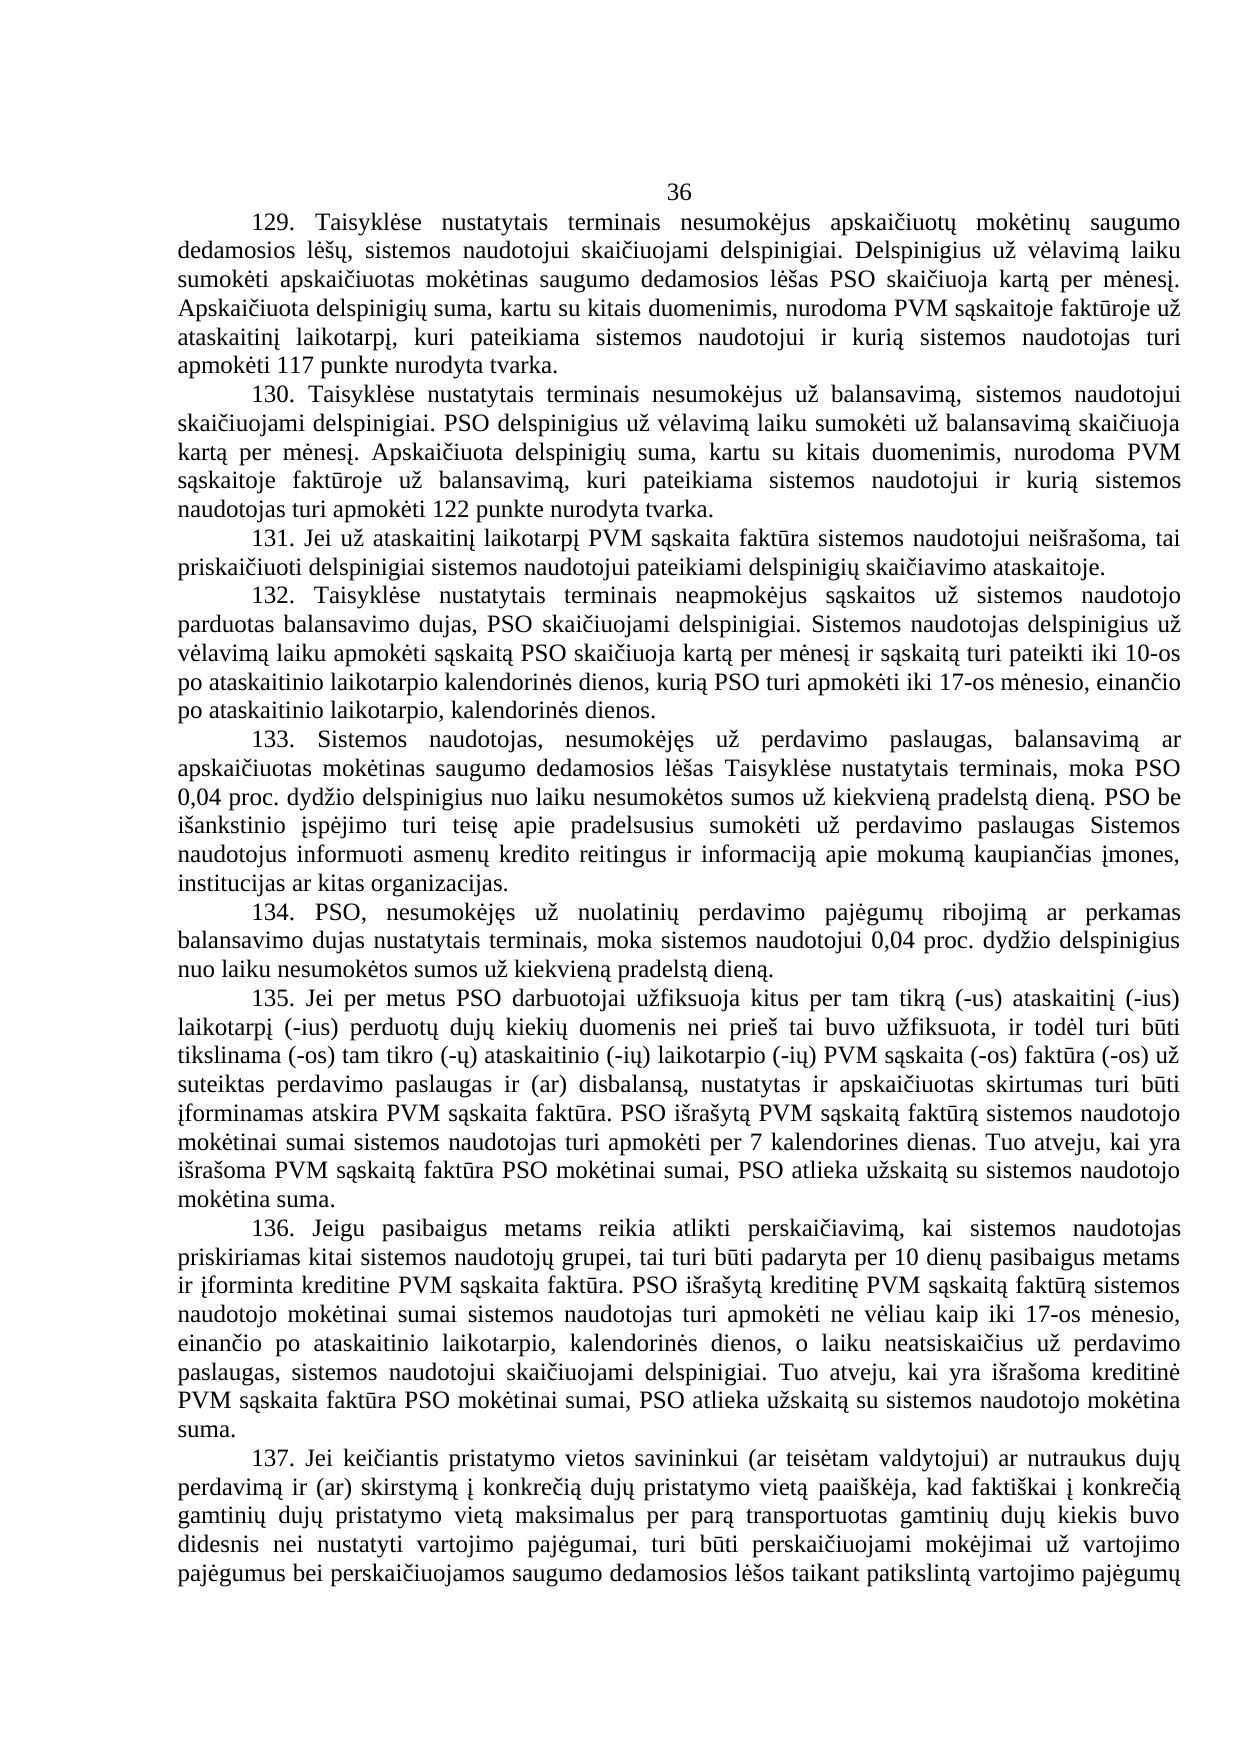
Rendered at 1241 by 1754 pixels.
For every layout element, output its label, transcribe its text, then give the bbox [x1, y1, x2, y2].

text 134. PSO, nesumokėjęs už nuolatinių perdavimo pajėgumų ribojimą ar perkamas balansavimo dujas nustatytais terminais, moka sistemos naudotojui 0,04 proc. dydžio delspinigius nuo laiku nesumokėtos sumos už kiekvieną pradelstą dieną. [177, 897, 1181, 983]
text 135. Jei per metus PSO darbuotojai užfiksuoja kitus per tam tikrą (-us) ataskaitinį (-ius) laikotarpį (-ius) perduotų dujų kiekių duomenis nei prieš tai buvo užfiksuota, ir todėl turi būti tikslinama (-os) tam tikro (-ų) ataskaitinio (-ių) laikotarpio (-ių) PVM sąskaita (-os) faktūra (-os) už suteiktas perdavimo paslaugas ir (ar) disbalansą, nustatytas ir apskaičiuotas skirtumas turi būti įforminamas atskira PVM sąskaita faktūra. PSO išrašytą PVM sąskaitą faktūrą sistemos naudotojo mokėtinai sumai sistemos naudotojas turi apmokėti per 7 kalendorines dienas. Tuo atveju, kai yra išrašoma PVM sąskaitą faktūra PSO mokėtinai sumai, PSO atlieka užskaitą su sistemos naudotojo mokėtina suma. [177, 983, 1181, 1213]
text 132. Taisyklėse nustatytais terminais neapmokėjus sąskaitos už sistemos naudotojo parduotas balansavimo dujas, PSO skaičiuojami delspinigiai. Sistemos naudotojas delspinigius už vėlavimą laiku apmokėti sąskaitą PSO skaičiuoja kartą per mėnesį ir sąskaitą turi pateikti iki 10-os po ataskaitinio laikotarpio kalendorinės dienos, kurią PSO turi apmokėti iki 17-os mėnesio, einančio po ataskaitinio laikotarpio, kalendorinės dienos. [177, 580, 1181, 724]
text 129. Taisyklėse nustatytais terminais nesumokėjus apskaičiuotų mokėtinų saugumo dedamosios lėšų, sistemos naudotojui skaičiuojami delspinigiai. Delspinigius už vėlavimą laiku sumokėti apskaičiuotas mokėtinas saugumo dedamosios lėšas PSO skaičiuoja kartą per mėnesį. Apskaičiuota delspinigių suma, kartu su kitais duomenimis, nurodoma PVM sąskaitoje faktūroje už ataskaitinį laikotarpį, kuri pateikiama sistemos naudotojui ir kurią sistemos naudotojas turi apmokėti 117 punkte nurodyta tvarka. [177, 207, 1181, 379]
text 136. Jeigu pasibaigus metams reikia atlikti perskaičiavimą, kai sistemos naudotojas priskiriamas kitai sistemos naudotojų grupei, tai turi būti padaryta per 10 dienų pasibaigus metams ir įforminta kreditine PVM sąskaita faktūra. PSO išrašytą kreditinę PVM sąskaitą faktūrą sistemos naudotojo mokėtinai sumai sistemos naudotojas turi apmokėti ne vėliau kaip iki 17-os mėnesio, einančio po ataskaitinio laikotarpio, kalendorinės dienos, o laiku neatsiskaičius už perdavimo paslaugas, sistemos naudotojui skaičiuojami delspinigiai. Tuo atveju, kai yra išrašoma kreditinė PVM sąskaita faktūra PSO mokėtinai sumai, PSO atlieka užskaitą su sistemos naudotojo mokėtina suma. [177, 1213, 1181, 1443]
text 131. Jei už ataskaitinį laikotarpį PVM sąskaita faktūra sistemos naudotojui neišrašoma, tai priskaičiuoti delspinigiai sistemos naudotojui pateikiami delspinigių skaičiavimo ataskaitoje. [177, 523, 1181, 580]
text 133. Sistemos naudotojas, nesumokėjęs už perdavimo paslaugas, balansavimą ar apskaičiuotas mokėtinas saugumo dedamosios lėšas Taisyklėse nustatytais terminais, moka PSO 0,04 proc. dydžio delspinigius nuo laiku nesumokėtos sumos už kiekvieną pradelstą dieną. PSO be išankstinio įspėjimo turi teisę apie pradelsusius sumokėti už perdavimo paslaugas Sistemos naudotojus informuoti asmenų kredito reitingus ir informaciją apie mokumą kaupiančias įmones, institucijas ar kitas organizacijas. [177, 724, 1181, 897]
text 137. Jei keičiantis pristatymo vietos savininkui (ar teisėtam valdytojui) ar nutraukus dujų perdavimą ir (ar) skirstymą į konkrečią dujų pristatymo vietą paaiškėja, kad faktiškai į konkrečią gamtinių dujų pristatymo vietą maksimalus per parą transportuotas gamtinių dujų kiekis buvo didesnis nei nustatyti vartojimo pajėgumai, turi būti perskaičiuojami mokėjimai už vartojimo pajėgumus bei perskaičiuojamos saugumo dedamosios lėšos taikant patikslintą vartojimo pajėgumų [177, 1443, 1181, 1587]
text 130. Taisyklėse nustatytais terminais nesumokėjus už balansavimą, sistemos naudotojui skaičiuojami delspinigiai. PSO delspinigius už vėlavimą laiku sumokėti už balansavimą skaičiuoja kartą per mėnesį. Apskaičiuota delspinigių suma, kartu su kitais duomenimis, nurodoma PVM sąskaitoje faktūroje už balansavimą, kuri pateikiama sistemos naudotojui ir kurią sistemos naudotojas turi apmokėti 122 punkte nurodyta tvarka. [177, 379, 1181, 523]
